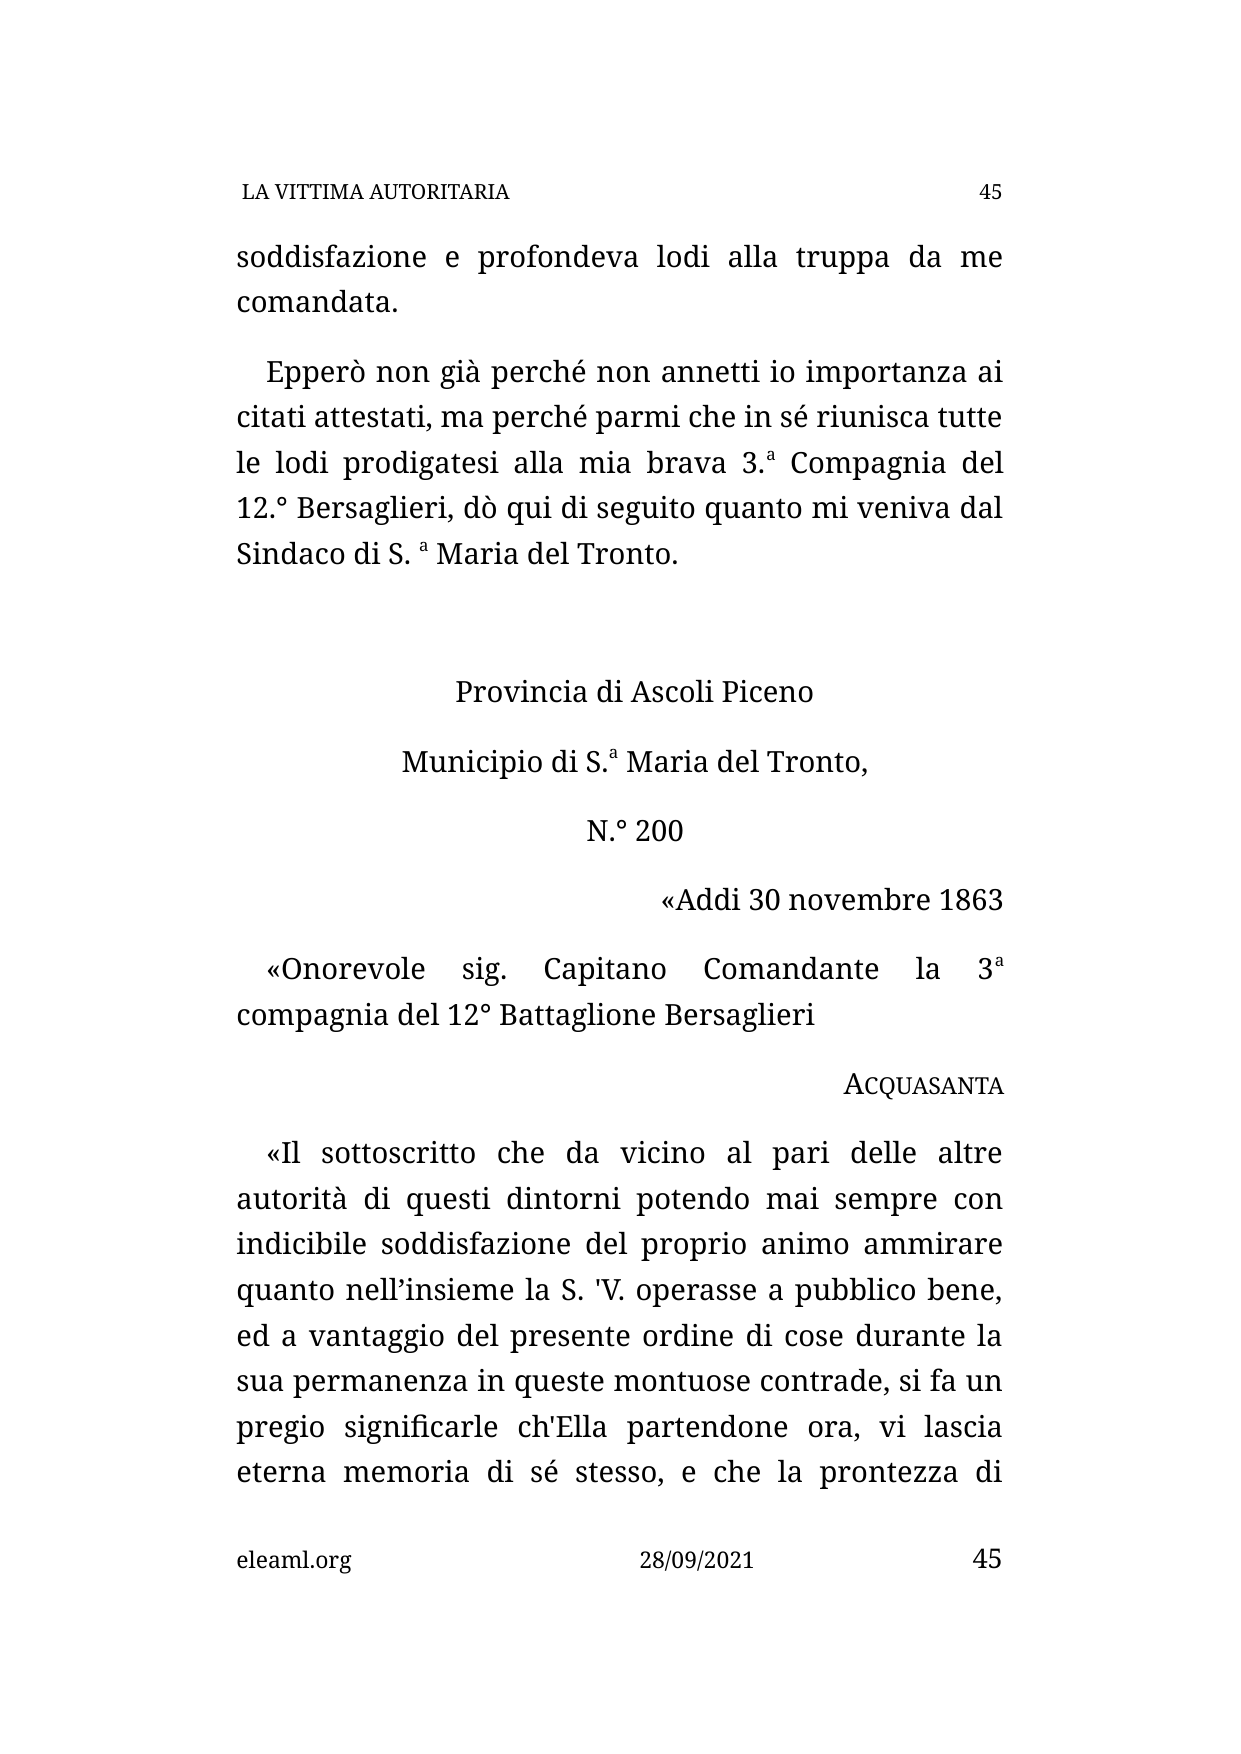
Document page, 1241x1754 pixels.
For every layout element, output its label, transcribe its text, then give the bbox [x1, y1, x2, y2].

text Provincia di Ascoli Piceno [236, 672, 1004, 711]
text «Il sottoscritto che da vicino al pari delle altre autorità di questi dintorni potendo mai sempre con indicibile soddisfazione del proprio animo ammirare quanto nell’insieme la S. 'V. operasse a pubblico bene, ed a vantaggio del presente ordine di cose durante la sua permanenza in queste montuose contrade, si fa un pregio significarle ch'Ella partendone ora, vi lascia eterna memoria di sé stesso, e che la prontezza di [236, 1132, 1004, 1491]
text Acquasanta [236, 1063, 1004, 1103]
text soddisfazione e profondeva lodi alla truppa da me comandata. [236, 236, 1004, 321]
text Epperò non già perché non annetti io importanza ai citati attestati, ma perché parmi che in sé riunisca tutte le lodi prodigatesi alla mia brava 3.a Compagnia del 12.° Bersaglieri, dò qui di seguito quanto mi veniva dal Sindaco di S. a Maria del Tronto. [236, 351, 1004, 573]
text «Addi 30 novembre 1863 [236, 879, 1004, 919]
text «Onorevole sig. Capitano Comandante la 3a compagnia del 12° Battaglione Bersaglieri [236, 948, 1004, 1034]
text N.° 200 [236, 810, 1004, 850]
text Municipio di S.a Maria del Tronto, [236, 741, 1004, 781]
